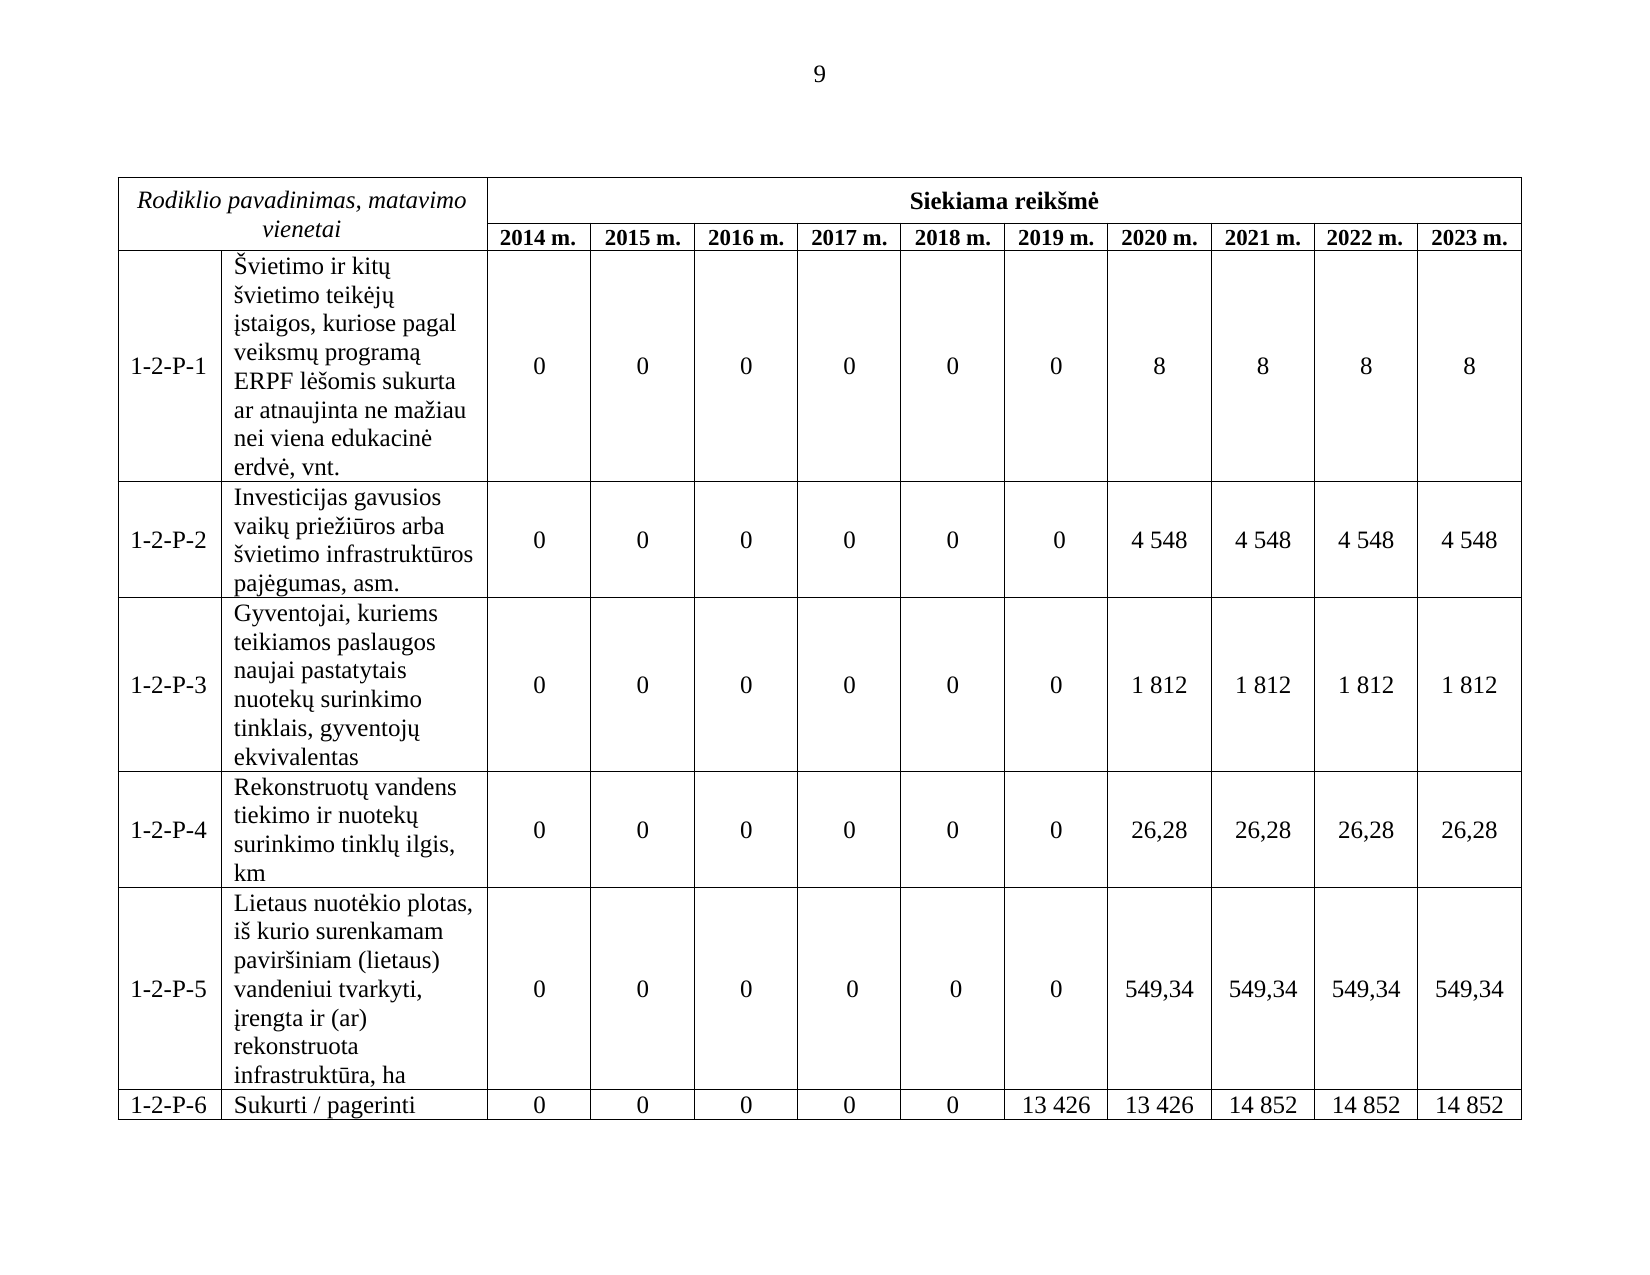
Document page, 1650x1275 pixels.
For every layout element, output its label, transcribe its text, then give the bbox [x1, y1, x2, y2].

table_cell 0 [901, 1090, 1004, 1119]
table_cell 0 [1005, 482, 1107, 597]
table_cell 26,28 [1418, 772, 1521, 887]
table_cell 0 [695, 598, 797, 771]
table_cell 2014 m. [488, 224, 590, 250]
table_cell 549,34 [1418, 888, 1521, 1089]
table_cell 2018 m. [901, 224, 1004, 250]
table_cell 0 [488, 772, 590, 887]
table_cell 1 812 [1315, 598, 1417, 771]
table_cell Rekonstruotų vandens tiekimo ir nuotekų surinkimo tinklų ilgis, km [222, 772, 487, 887]
table_cell 0 [591, 888, 694, 1089]
table_cell 0 [695, 772, 797, 887]
table_cell 0 [488, 251, 590, 481]
table_cell 1-2-P-3 [119, 598, 221, 771]
table_cell 0 [798, 482, 900, 597]
table_cell 0 [798, 598, 900, 771]
table_cell 1 812 [1212, 598, 1314, 771]
table_cell 0 [488, 1090, 590, 1119]
table_cell 0 [901, 251, 1004, 481]
table_cell 0 [695, 482, 797, 597]
table_cell 0 [1005, 772, 1107, 887]
table_cell 14 852 [1315, 1090, 1417, 1119]
table_cell 4 548 [1108, 482, 1211, 597]
table_cell 0 [901, 482, 1004, 597]
table_cell 1-2-P-4 [119, 772, 221, 887]
table_cell 0 [798, 888, 900, 1089]
table_cell Lietaus nuotėkio plotas, iš kurio surenkamam paviršiniam (lietaus) vandeniui tvarkyti, įrengta ir (ar) rekonstruota infrastruktūra, ha [222, 888, 487, 1089]
table_cell 26,28 [1315, 772, 1417, 887]
table_cell 0 [488, 598, 590, 771]
table_cell 0 [798, 772, 900, 887]
table_cell 0 [901, 598, 1004, 771]
table_cell 2019 m. [1005, 224, 1107, 250]
table_cell 2021 m. [1212, 224, 1314, 250]
table_cell 0 [695, 888, 797, 1089]
table_cell 0 [488, 888, 590, 1089]
table_cell 1 812 [1108, 598, 1211, 771]
table_cell 1-2-P-2 [119, 482, 221, 597]
table_cell 0 [695, 1090, 797, 1119]
table_cell 0 [798, 1090, 900, 1119]
table_cell 0 [901, 772, 1004, 887]
table_cell 0 [591, 251, 694, 481]
table_cell 0 [488, 482, 590, 597]
table_cell 8 [1315, 251, 1417, 481]
table_cell 1-2-P-5 [119, 888, 221, 1089]
table_cell Rodiklio pavadinimas, matavimo vienetai [119, 178, 487, 250]
table_cell 2020 m. [1108, 224, 1211, 250]
table_cell 549,34 [1212, 888, 1314, 1089]
table_cell 26,28 [1108, 772, 1211, 887]
table_cell 2017 m. [798, 224, 900, 250]
table_cell 26,28 [1212, 772, 1314, 887]
table_cell Gyventojai, kuriems teikiamos paslaugos naujai pastatytais nuotekų surinkimo tinklais, gyventojų ekvivalentas [222, 598, 487, 771]
table_cell 0 [1005, 598, 1107, 771]
table_cell 0 [1005, 888, 1107, 1089]
table_cell 13 426 [1108, 1090, 1211, 1119]
table_cell 0 [901, 888, 1004, 1089]
table_cell Švietimo ir kitų švietimo teikėjų įstaigos, kuriose pagal veiksmų programą ERPF lėšomis sukurta ar atnaujinta ne mažiau nei viena edukacinė erdvė, vnt. [222, 251, 487, 481]
table_cell Investicijas gavusios vaikų priežiūros arba švietimo infrastruktūros pajėgumas, asm. [222, 482, 487, 597]
table_cell 0 [1005, 251, 1107, 481]
table_cell 0 [798, 251, 900, 481]
table_cell 2016 m. [695, 224, 797, 250]
table_cell 549,34 [1108, 888, 1211, 1089]
table_cell 8 [1212, 251, 1314, 481]
table_cell 4 548 [1418, 482, 1521, 597]
table_cell 1 812 [1418, 598, 1521, 771]
table_cell 8 [1418, 251, 1521, 481]
table_cell Siekiama reikšmė [488, 178, 1521, 222]
table_cell 14 852 [1418, 1090, 1521, 1119]
table_cell 2023 m. [1418, 224, 1521, 250]
table_cell 549,34 [1315, 888, 1417, 1089]
table_cell 2015 m. [591, 224, 694, 250]
table_cell 2022 m. [1315, 224, 1417, 250]
table_cell 1-2-P-6 [119, 1090, 221, 1119]
table_cell 13 426 [1005, 1090, 1107, 1119]
table_cell 0 [591, 598, 694, 771]
table_cell 0 [591, 1090, 694, 1119]
table_cell 4 548 [1315, 482, 1417, 597]
table_cell 0 [591, 772, 694, 887]
table_cell 0 [695, 251, 797, 481]
table_cell 8 [1108, 251, 1211, 481]
table_cell 0 [591, 482, 694, 597]
table_cell Sukurti / pagerinti [222, 1090, 487, 1119]
table_cell 1-2-P-1 [119, 251, 221, 481]
table_cell 14 852 [1212, 1090, 1314, 1119]
table_cell 4 548 [1212, 482, 1314, 597]
